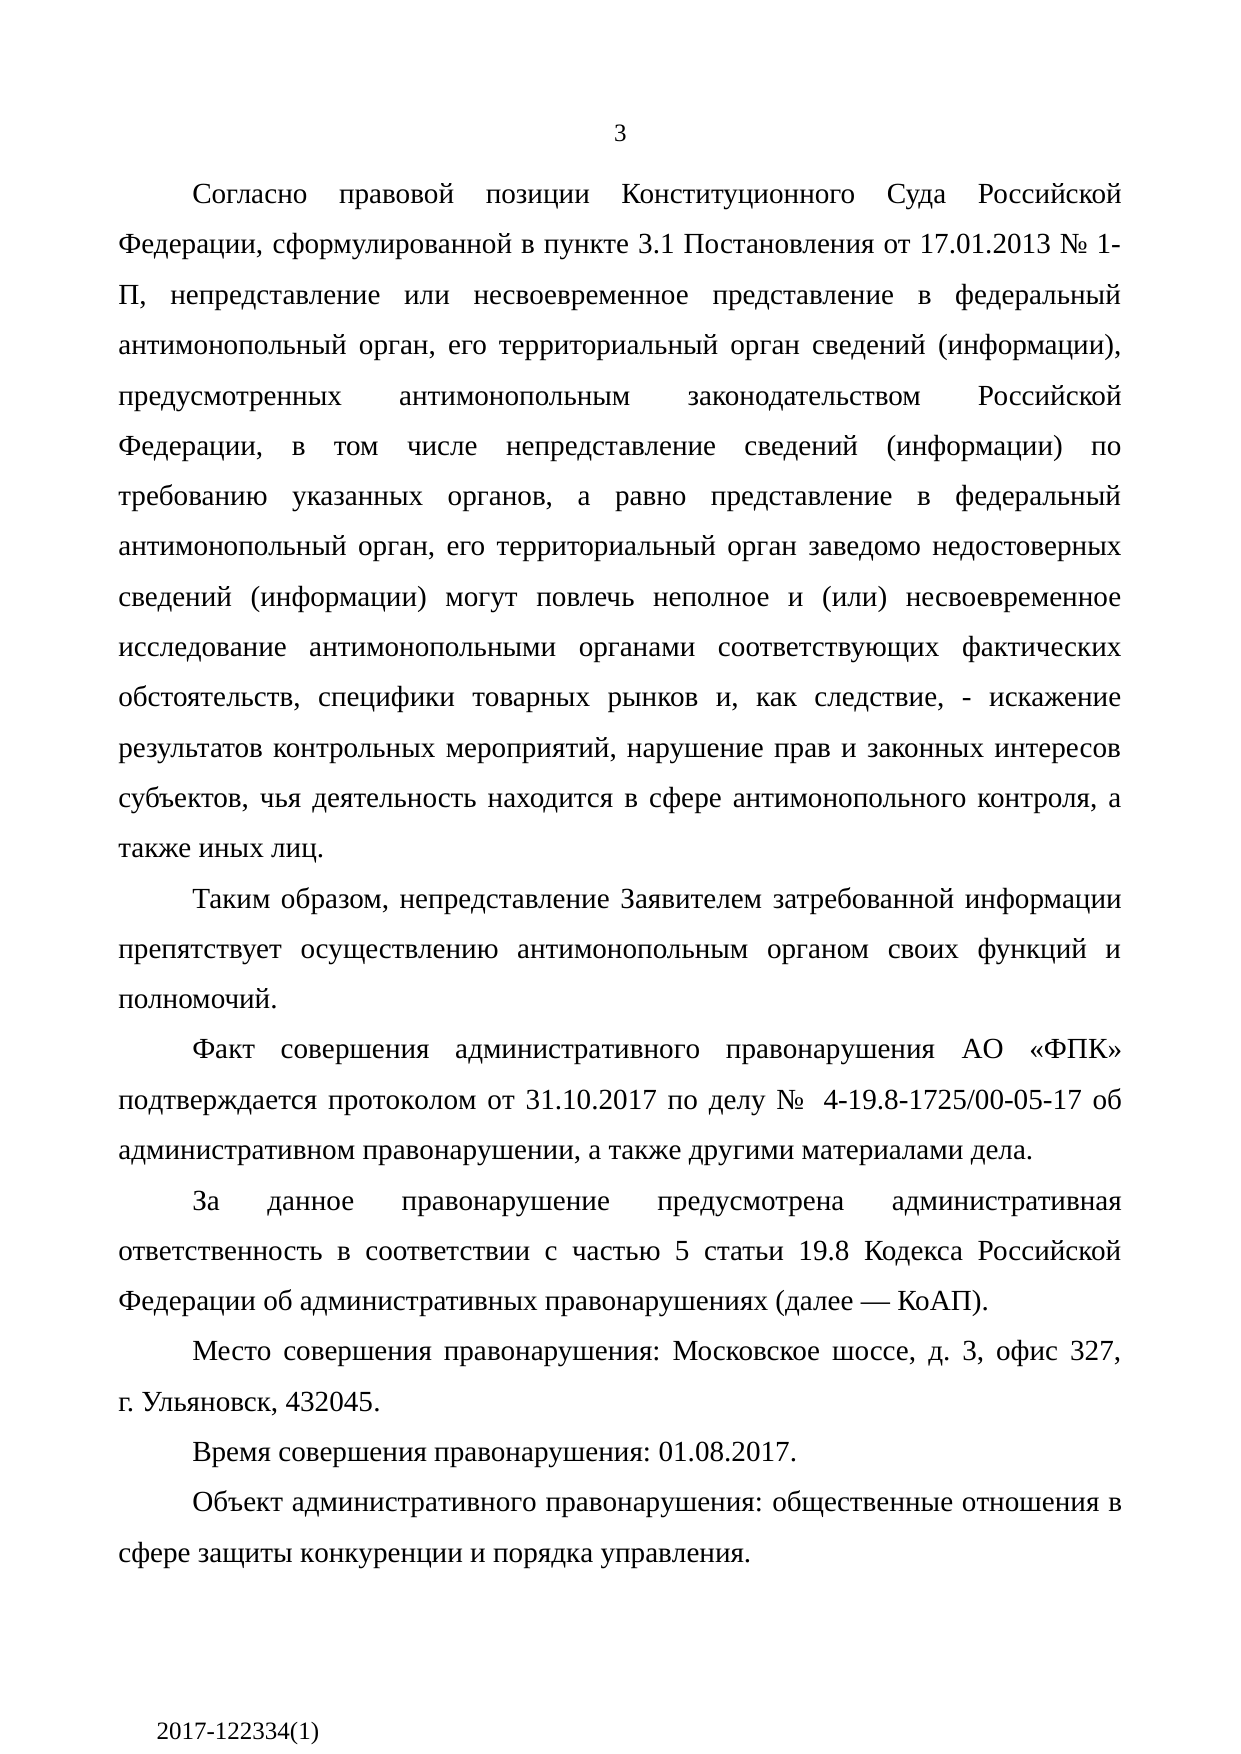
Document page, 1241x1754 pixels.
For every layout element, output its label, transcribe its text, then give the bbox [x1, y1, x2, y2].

text Таким образом, непредставление Заявителем затребованной информации препятствует осуществлению антимонопольным органом своих функций и полномочий. [118, 881, 1122, 1015]
text Время совершения правонарушения: 01.08.2017. [118, 1434, 1122, 1468]
text Факт совершения административного правонарушения АО «ФПК» подтверждается протоколом от 31.10.2017 по делу № 4-19.8-1725/00-05-17 об административном правонарушении, а также другими материалами дела. [118, 1032, 1122, 1166]
text За данное правонарушение предусмотрена административная ответственность в соответствии с частью 5 статьи 19.8 Кодекса Российской Федерации об административных правонарушениях (далее — КоАП). [118, 1183, 1122, 1317]
text Согласно правовой позиции Конституционного Суда Российской Федерации, сформулированной в пункте 3.1 Постановления от 17.01.2013 № 1-П, непредставление или несвоевременное представление в федеральный антимонопольный орган, его территориальный орган сведений (информации), предусмотренных антимонопольным законодательством Российской Федерации, в том числе непредставление сведений (информации) по требованию указанных органов, а равно представление в федеральный антимонопольный орган, его территориальный орган заведомо недостоверных сведений (информации) могут повлечь неполное и (или) несвоевременное исследование антимонопольными органами соответствующих фактических обстоятельств, специфики товарных рынков и, как следствие, - искажение результатов контрольных мероприятий, нарушение прав и законных интересов субъектов, чья деятельность находится в сфере антимонопольного контроля, а также иных лиц. [118, 176, 1122, 864]
text Объект административного правонарушения: общественные отношения в сфере защиты конкуренции и порядка управления. [118, 1484, 1122, 1568]
text Место совершения правонарушения: Московское шоссе, д. 3, офис 327, г. Ульяновск, 432045. [118, 1333, 1122, 1417]
